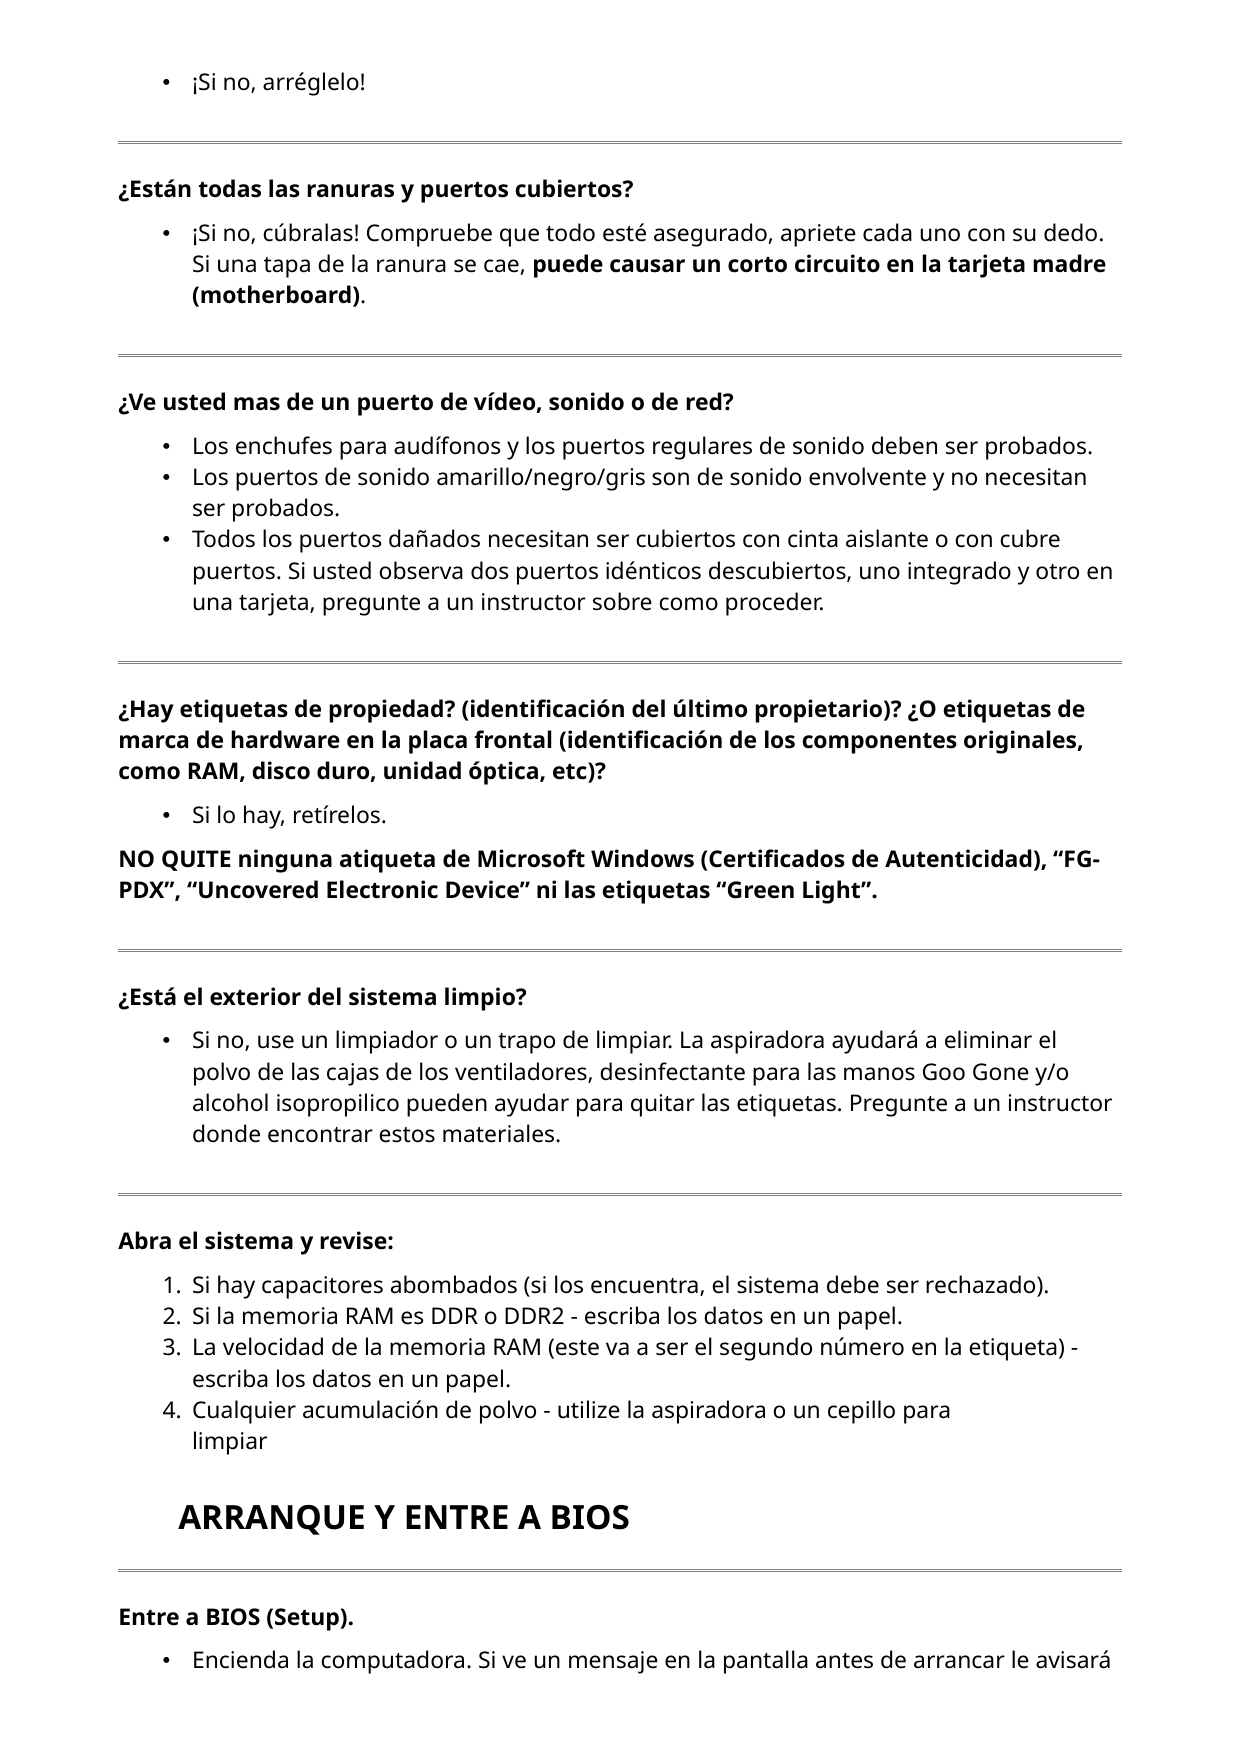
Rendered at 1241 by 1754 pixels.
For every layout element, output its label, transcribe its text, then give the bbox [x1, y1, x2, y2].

list Cualquier acumulación de polvo - utilize la aspiradora o un cepillo para limpiar [162, 1394, 1122, 1456]
list Los puertos de sonido amarillo/negro/gris son de sonido envolvente y no necesitan ser probados. [162, 461, 1122, 523]
list Todos los puertos dañados necesitan ser cubiertos con cinta aislante o con cubre puertos. Si usted observa dos puertos idénticos descubiertos, uno integrado y otro en una tarjeta, pregunte a un instructor sobre como proceder. [162, 523, 1122, 617]
subtitle ARRANQUE Y ENTRE A BIOS [118, 1494, 1122, 1539]
list ¡Si no, arréglelo! [162, 66, 1122, 97]
list ¡Si no, cúbralas! Compruebe que todo esté asegurado, apriete cada uno con su dedo. Si una tapa de la ranura se cae, puede causar un corto circuito en la tarjeta madre (motherboard). [162, 217, 1122, 310]
list Si lo hay, retírelos. [162, 799, 1122, 830]
text ¿Hay etiquetas de propiedad? (identificación del último propietario)? ¿O etiquetas de marca de hardware en la placa frontal (identificación de los componentes originales, como RAM, disco duro, unidad óptica, etc)? [118, 693, 1122, 786]
list Encienda la computadora. Si ve un mensaje en la pantalla antes de arrancar le avisará [162, 1644, 1122, 1676]
list Si hay capacitores abombados (si los encuentra, el sistema debe ser rechazado). [162, 1269, 1122, 1300]
list La velocidad de la memoria RAM (este va a ser el segundo número en la etiqueta) - escriba los datos en un papel. [162, 1331, 1122, 1394]
text ¿Ve usted mas de un puerto de vídeo, sonido o de red? [118, 386, 1122, 417]
text Abra el sistema y revise: [118, 1225, 1122, 1256]
text ¿Están todas las ranuras y puertos cubiertos? [118, 173, 1122, 204]
text ¿Está el exterior del sistema limpio? [118, 981, 1122, 1012]
list Si no, use un limpiador o un trapo de limpiar. La aspiradora ayudará a eliminar el polvo de las cajas de los ventiladores, desinfectante para las manos Goo Gone y/o alcohol isopropilico pueden ayudar para quitar las etiquetas. Pregunte a un instructor donde encontrar estos materiales. [162, 1024, 1122, 1149]
text NO QUITE ninguna atiqueta de Microsoft Windows (Certificados de Autenticidad), “FG-PDX”, “Uncovered Electronic Device” ni las etiquetas “Green Light”. [118, 843, 1122, 905]
list Si la memoria RAM es DDR o DDR2 - escriba los datos en un papel. [162, 1300, 1122, 1331]
list Los enchufes para audífonos y los puertos regulares de sonido deben ser probados. [162, 430, 1122, 461]
text Entre a BIOS (Setup). [118, 1601, 1122, 1632]
